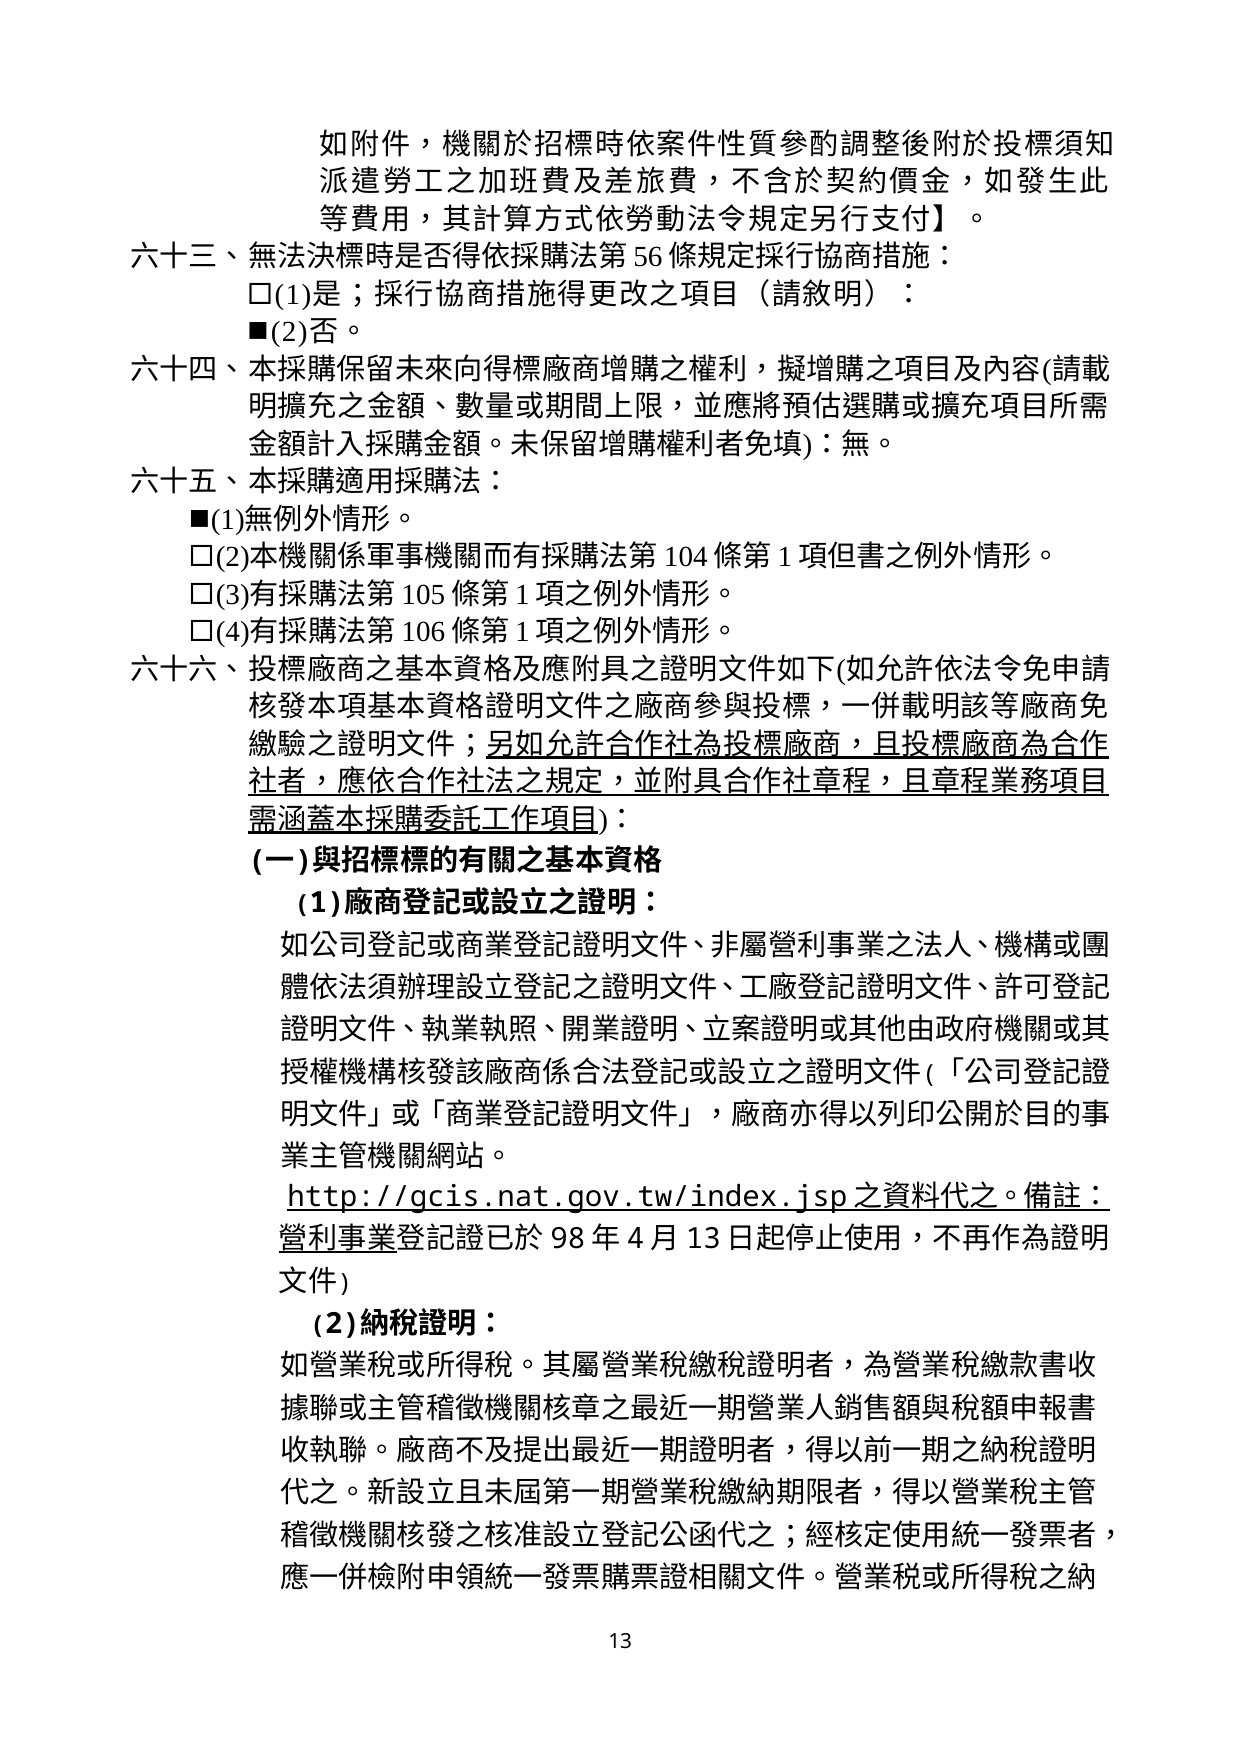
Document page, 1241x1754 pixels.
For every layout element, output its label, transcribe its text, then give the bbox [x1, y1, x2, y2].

text (1)是；採行協商措施得更改之項目（請敘明）： [247, 274, 1110, 312]
list 本採購適用採購法： [130, 462, 1110, 499]
text (1)廠商登記或設立之證明： [189, 879, 1110, 921]
text (2)否。 [247, 312, 1110, 349]
text (3)有採購法第105條第1項之例外情形。 [130, 574, 1110, 612]
text (3)屬勞動派遣（指派遣事業單位指派所僱用之勞工至機關提供勞務，接受各該機關指揮監督管理之行為）：派遣勞工（指受派遣事業單位僱用，並向各機關提供勞務者）之薪資（內含勞工依法自行負擔之勞保、健保、就業保險費用）與廠商應負擔之勞保、健保、就業保險費用、積欠工資墊償基金提繳費及勞工退休金等費用，採固定金額支付，不列入報價範圍。廠商僅需就管理費用（含利潤、相關稅捐及管理所需一切費用等）報價。決標後，廠商報價與前述固定金額合計為契約總價，詳如附件報價明細表【註：報價明細表範例如附件，機關於招標時依案件性質參酌調整後附於投標須知。派遣勞工之加班費及差旅費，不含於契約價金，如發生此等費用，其計算方式依勞動法令規定另行支付】。 [247, 124, 1110, 237]
list 無法決標時是否得依採購法第56條規定採行協商措施： [130, 237, 1110, 274]
text (2)本機關係軍事機關而有採購法第104條第1項但書之例外情形。 [130, 537, 1110, 574]
list 投標廠商之基本資格及應附具之證明文件如下(如允許依法令免申請核發本項基本資格證明文件之廠商參與投標，一併載明該等廠商免繳驗之證明文件；另如允許合作社為投標廠商，且投標廠商為合作社者，應依合作社法之規定，並附具合作社章程，且章程業務項目需涵蓋本採購委託工作項目)： [130, 649, 1110, 837]
text 如營業稅或所得稅。其屬營業稅繳稅證明者，為營業稅繳款書收據聯或主管稽徵機關核章之最近一期營業人銷售額與稅額申報書收執聯。廠商不及提出最近一期證明者，得以前一期之納稅證明代之。新設立且未屆第一期營業稅繳納期限者，得以營業稅主管稽徵機關核發之核准設立登記公函代之；經核定使用統一發票者，應一併檢附申領統一發票購票證相關文件。營業税或所得稅之納稅證明，得以與上開最近一期或前一期證明相同期間內主管稽徵機關核發之無違章欠稅之查復表代之。 [280, 1342, 1110, 1596]
text (4)有採購法第106條第1項之例外情形。 [130, 612, 1110, 649]
list (一)與招標標的有關之基本資格 [130, 837, 1110, 879]
text http://gcis.nat.gov.tw/index.jsp之資料代之。備註：營利事業登記證已於98年4月13日起停止使用，不再作為證明文件) [279, 1175, 1110, 1299]
text 如公司登記或商業登記證明文件、非屬營利事業之法人、機構或團體依法須辦理設立登記之證明文件、工廠登記證明文件、許可登記證明文件、執業執照、開業證明、立案證明或其他由政府機關或其授權機構核發該廠商係合法登記或設立之證明文件(「公司登記證明文件」或「商業登記證明文件」，廠商亦得以列印公開於目的事業主管機關網站。 [280, 921, 1110, 1175]
text (2)納稅證明： [130, 1299, 1110, 1342]
text (1)無例外情形。 [130, 499, 1110, 537]
list 本採購保留未來向得標廠商增購之權利，擬增購之項目及內容(請載明擴充之金額、數量或期間上限，並應將預估選購或擴充項目所需金額計入採購金額。未保留增購權利者免填)：無。 [130, 349, 1110, 462]
